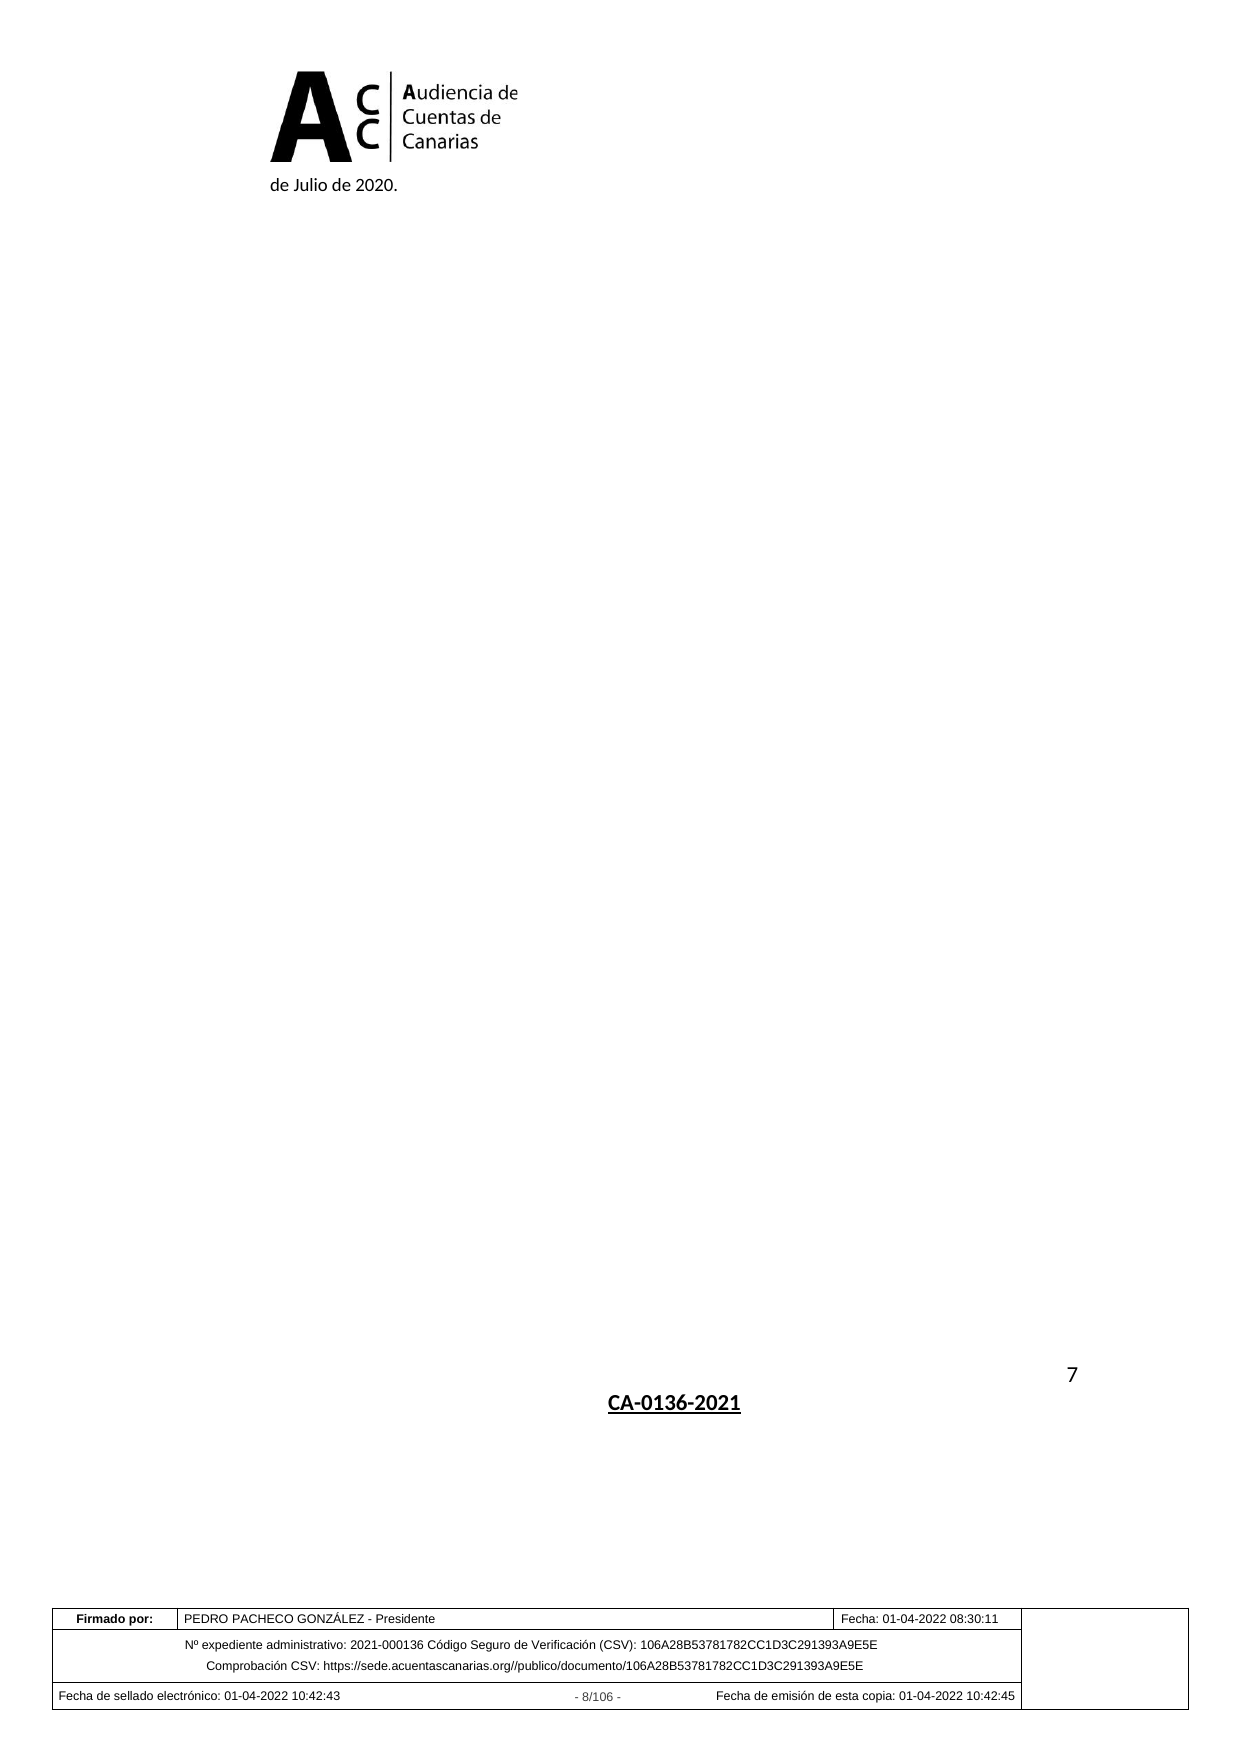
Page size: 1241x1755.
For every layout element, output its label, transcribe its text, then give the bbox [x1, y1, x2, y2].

text de Julio de 2020. [270, 173, 1078, 196]
